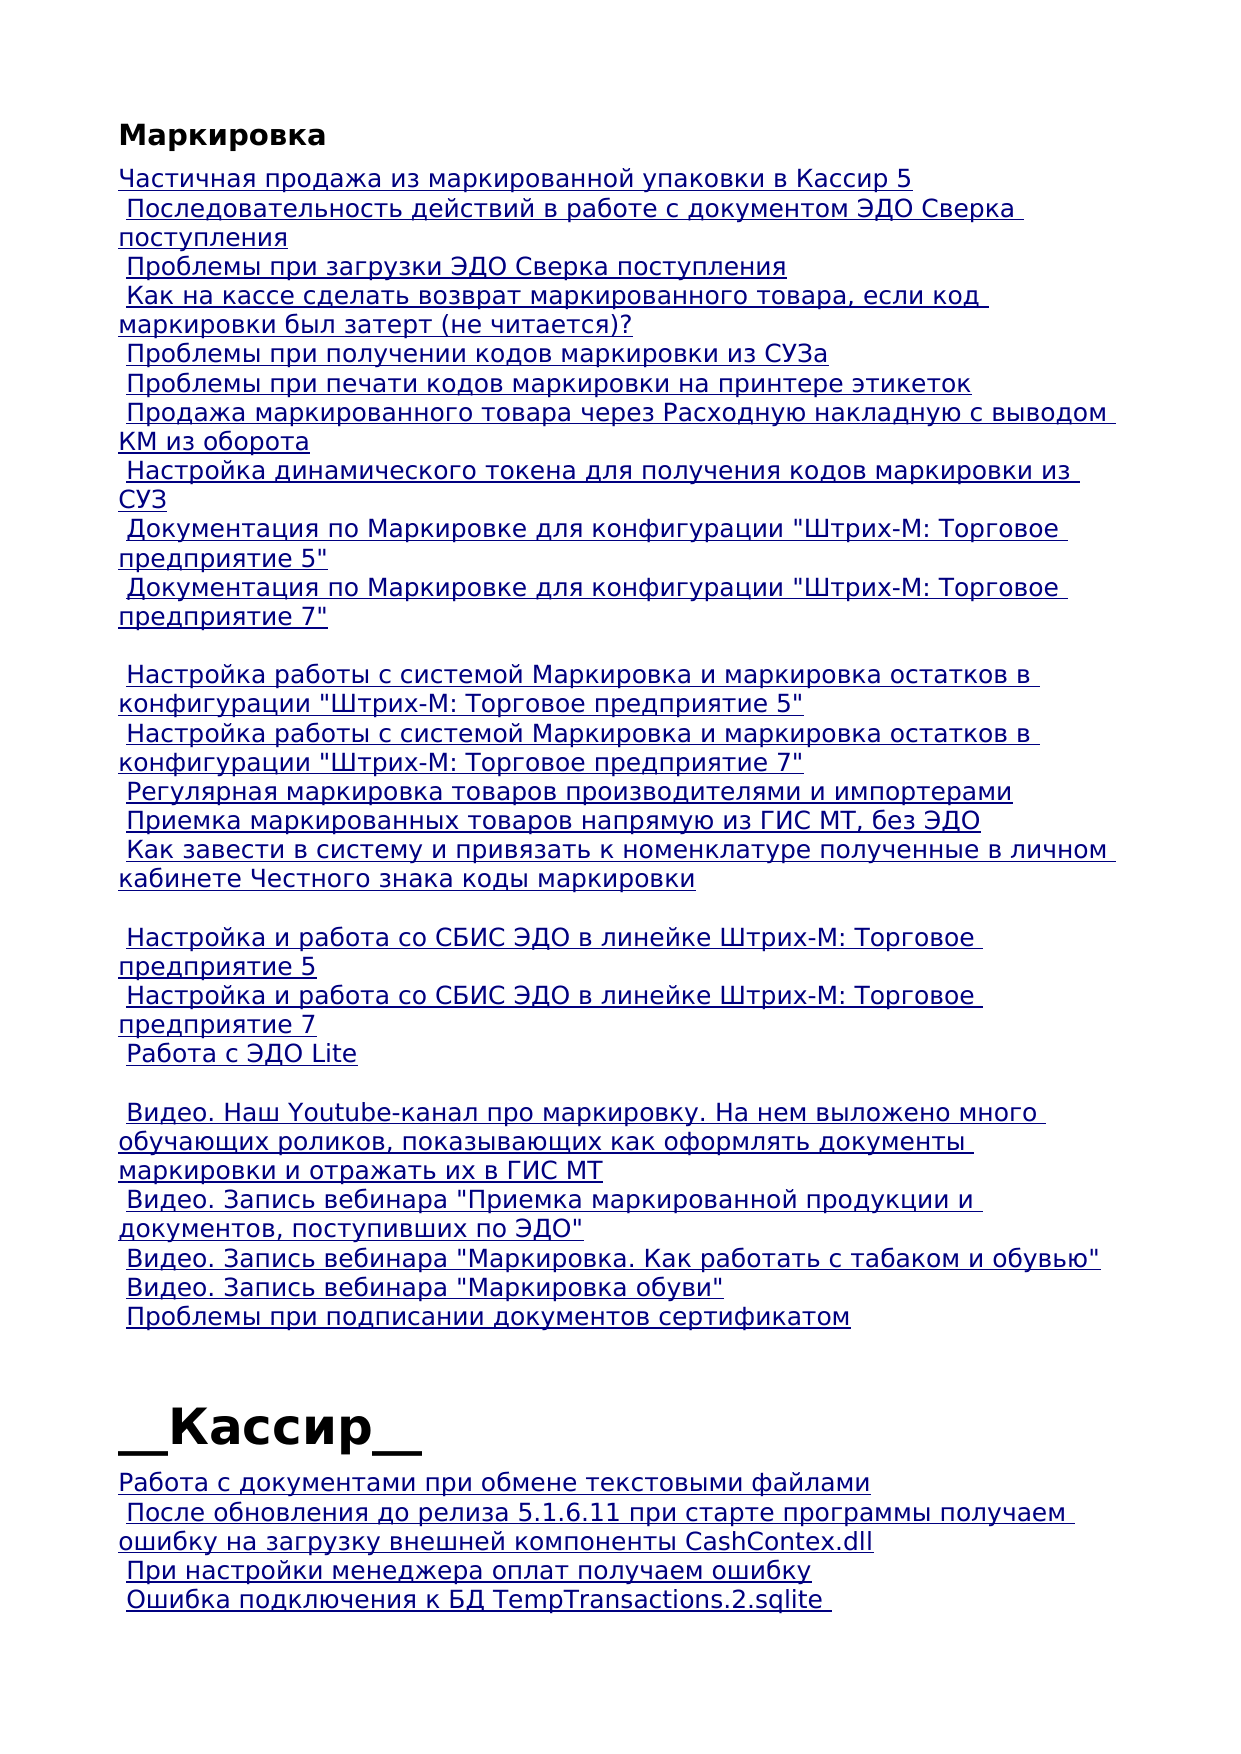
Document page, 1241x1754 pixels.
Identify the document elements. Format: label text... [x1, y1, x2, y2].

text Частичная продажа из маркированной упаковки в Кассир 5 Последовательность действий в работе с документом ЭДО Сверка поступления Проблемы при загрузки ЭДО Сверка поступления Как на кассе сделать возврат маркированного товара, если код маркировки был затерт (не читается)? Проблемы при получении кодов маркировки из СУЗа Проблемы при печати кодов маркировки на принтере этикеток Продажа маркированного товара через Расходную накладную с выводом КМ из оборота Настройка динамического токена для получения кодов маркировки из СУЗ Документация по Маркировке для конфигурации "Штрих-М: Торговое предприятие 5" Документация по Маркировке для конфигурации "Штрих-М: Торговое предприятие 7" Настройка работы с системой Маркировка и маркировка остатков в конфигурации "Штрих-М: Торговое предприятие 5" Настройка работы с системой Маркировка и маркировка остатков в конфигурации "Штрих-М: Торговое предприятие 7" Регулярная маркировка товаров производителями и импортерами Приемка маркированных товаров напрямую из ГИС МТ, без ЭДО Как завести в систему и привязать к номенклатуре полученные в личном кабинете Честного знака коды маркировки Настройка и работа со СБИС ЭДО в линейке Штрих-М: Торговое предприятие 5 Настройка и работа со СБИС ЭДО в линейке Штрих-М: Торговое предприятие 7 Работа с ЭДО Lite Видео. Наш Youtube-канал про маркировку. На нем выложено много обучающих роликов, показывающих как оформлять документы маркировки и отражать их в ГИС МТ Видео. Запись вебинара "Приемка маркированной продукции и документов, поступивших по ЭДО" Видео. Запись вебинара "Маркировка. Как работать с табаком и обувью" Видео. Запись вебинара "Маркировка обуви" Проблемы при подписании документов сертификатом [118, 164, 1122, 1360]
subtitle __Кассир__ [118, 1398, 1122, 1456]
text Работа с документами при обмене текстовыми файлами После обновления до релиза 5.1.6.11 при старте программы получаем ошибку на загрузку внешней компоненты CashContex.dll При настройки менеджера оплат получаем ошибку Ошибка подключения к БД TempTransactions.2.sqlite [118, 1469, 1122, 1614]
subtitle Маркировка [118, 118, 1122, 152]
